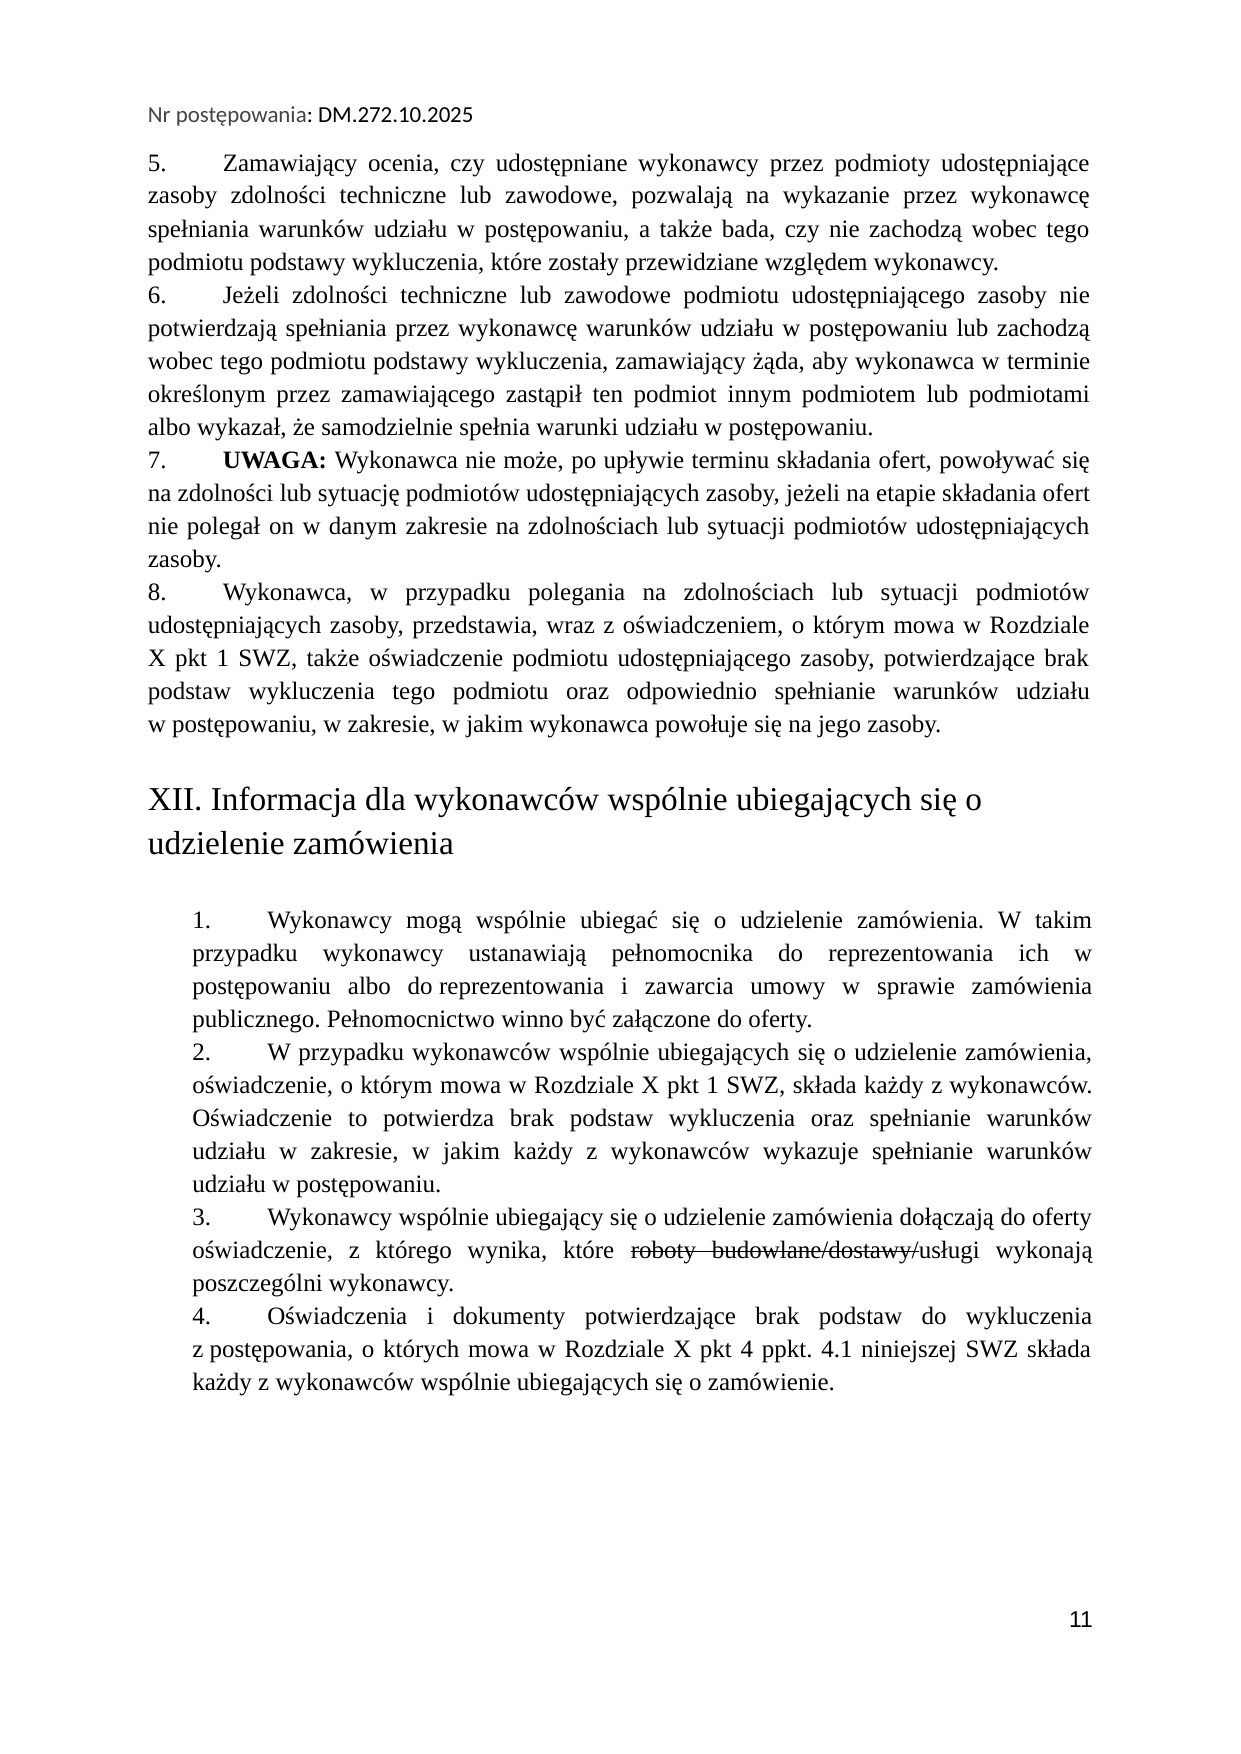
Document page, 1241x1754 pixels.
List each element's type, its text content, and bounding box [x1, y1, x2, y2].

list Wykonawca, w przypadku polegania na zdolnościach lub sytuacji podmiotów udostępniających zasoby, przedstawia, wraz z oświadczeniem, o którym mowa w Rozdziale X pkt 1 SWZ, także oświadczenie podmiotu udostępniającego zasoby, potwierdzające brak podstaw wykluczenia tego podmiotu oraz odpowiednio spełnianie warunków udziału w postępowaniu, w zakresie, w jakim wykonawca powołuje się na jego zasoby. [148, 577, 1090, 738]
subtitle XII. Informacja dla wykonawców wspólnie ubiegających się o udzielenie zamówienia [148, 779, 1093, 862]
list Wykonawcy wspólnie ubiegający się o udzielenie zamówienia dołączają do oferty oświadczenie, z którego wynika, które roboty budowlane/dostawy/usługi wykonają poszczególni wykonawcy. [192, 1202, 1093, 1297]
list Wykonawcy mogą wspólnie ubiegać się o udzielenie zamówienia. W takim przypadku wykonawcy ustanawiają pełnomocnika do reprezentowania ich w postępowaniu albo do reprezentowania i zawarcia umowy w sprawie zamówienia publicznego. Pełnomocnictwo winno być załączone do oferty. [192, 905, 1093, 1033]
list Oświadczenia i dokumenty potwierdzające brak podstaw do wykluczenia z postępowania, o których mowa w Rozdziale X pkt 4 ppkt. 4.1 niniejszej SWZ składa każdy z wykonawców wspólnie ubiegających się o zamówienie. [192, 1301, 1093, 1396]
list Zamawiający ocenia, czy udostępniane wykonawcy przez podmioty udostępniające zasoby zdolności techniczne lub zawodowe, pozwalają na wykazanie przez wykonawcę spełniania warunków udziału w postępowaniu, a także bada, czy nie zachodzą wobec tego podmiotu podstawy wykluczenia, które zostały przewidziane względem wykonawcy. [148, 148, 1090, 275]
list UWAGA: Wykonawca nie może, po upływie terminu składania ofert, powoływać się na zdolności lub sytuację podmiotów udostępniających zasoby, jeżeli na etapie składania ofert nie polegał on w danym zakresie na zdolnościach lub sytuacji podmiotów udostępniających zasoby. [148, 445, 1090, 573]
list W przypadku wykonawców wspólnie ubiegających się o udzielenie zamówienia, oświadczenie, o którym mowa w Rozdziale X pkt 1 SWZ, składa każdy z wykonawców. Oświadczenie to potwierdza brak podstaw wykluczenia oraz spełnianie warunków udziału w zakresie, w jakim każdy z wykonawców wykazuje spełnianie warunków udziału w postępowaniu. [192, 1037, 1093, 1198]
list Jeżeli zdolności techniczne lub zawodowe podmiotu udostępniającego zasoby nie potwierdzają spełniania przez wykonawcę warunków udziału w postępowaniu lub zachodzą wobec tego podmiotu podstawy wykluczenia, zamawiający żąda, aby wykonawca w terminie określonym przez zamawiającego zastąpił ten podmiot innym podmiotem lub podmiotami albo wykazał, że samodzielnie spełnia warunki udziału w postępowaniu. [148, 280, 1090, 441]
